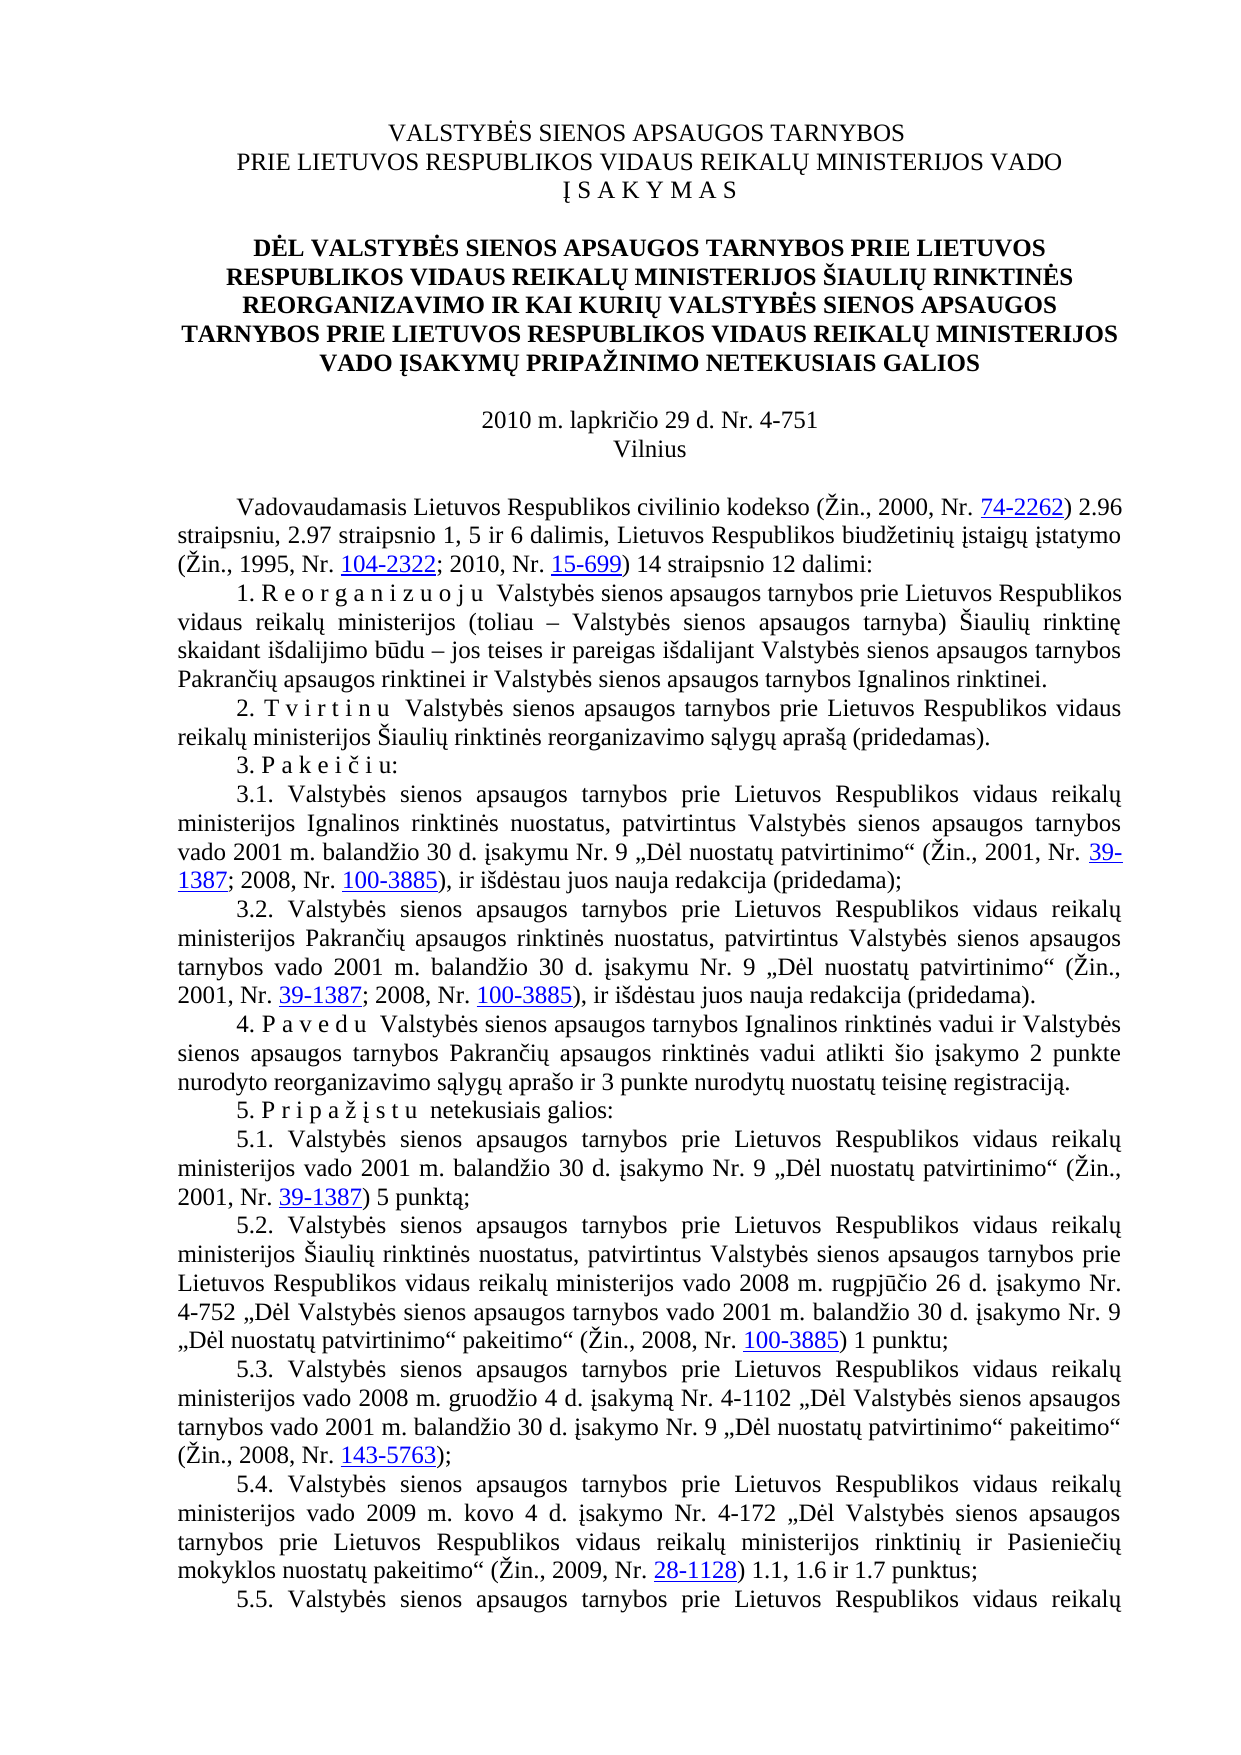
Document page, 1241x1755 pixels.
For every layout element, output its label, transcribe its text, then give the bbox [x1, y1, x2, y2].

text DĖL VALSTYBĖS SIENOS APSAUGOS TARNYBOS PRIE LIETUVOS RESPUBLIKOS VIDAUS REIKALŲ MINISTERIJOS ŠIAULIŲ RINKTINĖS REORGANIZAVIMO IR KAI KURIŲ VALSTYBĖS SIENOS APSAUGOS TARNYBOS PRIE LIETUVOS RESPUBLIKOS VIDAUS REIKALŲ MINISTERIJOS VADO ĮSAKYMŲ PRIPAŽINIMO NETEKUSIAIS GALIOS [177, 233, 1122, 377]
text PRIE LIETUVOS RESPUBLIKOS VIDAUS REIKALŲ MINISTERIJOS VADO [177, 147, 1122, 176]
text 5.5. Valstybės sienos apsaugos tarnybos prie Lietuvos Respublikos vidaus reikalų [177, 1584, 1122, 1613]
text 3.2. Valstybės sienos apsaugos tarnybos prie Lietuvos Respublikos vidaus reikalų ministerijos Pakrančių apsaugos rinktinės nuostatus, patvirtintus Valstybės sienos apsaugos tarnybos vado 2001 m. balandžio 30 d. įsakymu Nr. 9 „Dėl nuostatų patvirtinimo“ (Žin., 2001, Nr. 39-1387; 2008, Nr. 100-3885), ir išdėstau juos nauja redakcija (pridedama). [177, 894, 1122, 1009]
text Vilnius [177, 434, 1122, 463]
text 3.1. Valstybės sienos apsaugos tarnybos prie Lietuvos Respublikos vidaus reikalų ministerijos Ignalinos rinktinės nuostatus, patvirtintus Valstybės sienos apsaugos tarnybos vado 2001 m. balandžio 30 d. įsakymu Nr. 9 „Dėl nuostatų patvirtinimo“ (Žin., 2001, Nr. 39-1387; 2008, Nr. 100-3885), ir išdėstau juos nauja redakcija (pridedama); [177, 779, 1122, 894]
text 1. Reorganizuoju Valstybės sienos apsaugos tarnybos prie Lietuvos Respublikos vidaus reikalų ministerijos (toliau – Valstybės sienos apsaugos tarnyba) Šiaulių rinktinę skaidant išdalijimo būdu – jos teises ir pareigas išdalijant Valstybės sienos apsaugos tarnybos Pakrančių apsaugos rinktinei ir Valstybės sienos apsaugos tarnybos Ignalinos rinktinei. [177, 578, 1122, 693]
text 2. Tvirtinu Valstybės sienos apsaugos tarnybos prie Lietuvos Respublikos vidaus reikalų ministerijos Šiaulių rinktinės reorganizavimo sąlygų aprašą (pridedamas). [177, 693, 1122, 751]
text 2010 m. lapkričio 29 d. Nr. 4-751 [177, 406, 1122, 434]
text 5. Pripažįstu netekusiais galios: [177, 1096, 1122, 1124]
text Vadovaudamasis Lietuvos Respublikos civilinio kodekso (Žin., 2000, Nr. 74-2262) 2.96 straipsniu, 2.97 straipsnio 1, 5 ir 6 dalimis, Lietuvos Respublikos biudžetinių įstaigų įstatymo (Žin., 1995, Nr. 104-2322; 2010, Nr. 15-699) 14 straipsnio 12 dalimi: [177, 492, 1122, 578]
text 5.2. Valstybės sienos apsaugos tarnybos prie Lietuvos Respublikos vidaus reikalų ministerijos Šiaulių rinktinės nuostatus, patvirtintus Valstybės sienos apsaugos tarnybos prie Lietuvos Respublikos vidaus reikalų ministerijos vado 2008 m. rugpjūčio 26 d. įsakymo Nr. 4-752 „Dėl Valstybės sienos apsaugos tarnybos vado 2001 m. balandžio 30 d. įsakymo Nr. 9 „Dėl nuostatų patvirtinimo“ pakeitimo“ (Žin., 2008, Nr. 100-3885) 1 punktu; [177, 1211, 1122, 1354]
text VALSTYBĖS SIENOS APSAUGOS TARNYBOS [177, 118, 1122, 147]
text 5.4. Valstybės sienos apsaugos tarnybos prie Lietuvos Respublikos vidaus reikalų ministerijos vado 2009 m. kovo 4 d. įsakymo Nr. 4-172 „Dėl Valstybės sienos apsaugos tarnybos prie Lietuvos Respublikos vidaus reikalų ministerijos rinktinių ir Pasieniečių mokyklos nuostatų pakeitimo“ (Žin., 2009, Nr. 28-1128) 1.1, 1.6 ir 1.7 punktus; [177, 1469, 1122, 1584]
text 4. Pavedu Valstybės sienos apsaugos tarnybos Ignalinos rinktinės vadui ir Valstybės sienos apsaugos tarnybos Pakrančių apsaugos rinktinės vadui atlikti šio įsakymo 2 punkte nurodyto reorganizavimo sąlygų aprašo ir 3 punkte nurodytų nuostatų teisinę registraciją. [177, 1009, 1122, 1096]
text ĮSAKYMAS [177, 176, 1122, 204]
text 3. Pakeičiu: [177, 751, 1122, 779]
text 5.3. Valstybės sienos apsaugos tarnybos prie Lietuvos Respublikos vidaus reikalų ministerijos vado 2008 m. gruodžio 4 d. įsakymą Nr. 4-1102 „Dėl Valstybės sienos apsaugos tarnybos vado 2001 m. balandžio 30 d. įsakymo Nr. 9 „Dėl nuostatų patvirtinimo“ pakeitimo“ (Žin., 2008, Nr. 143-5763); [177, 1354, 1122, 1469]
text 5.1. Valstybės sienos apsaugos tarnybos prie Lietuvos Respublikos vidaus reikalų ministerijos vado 2001 m. balandžio 30 d. įsakymo Nr. 9 „Dėl nuostatų patvirtinimo“ (Žin., 2001, Nr. 39-1387) 5 punktą; [177, 1124, 1122, 1211]
